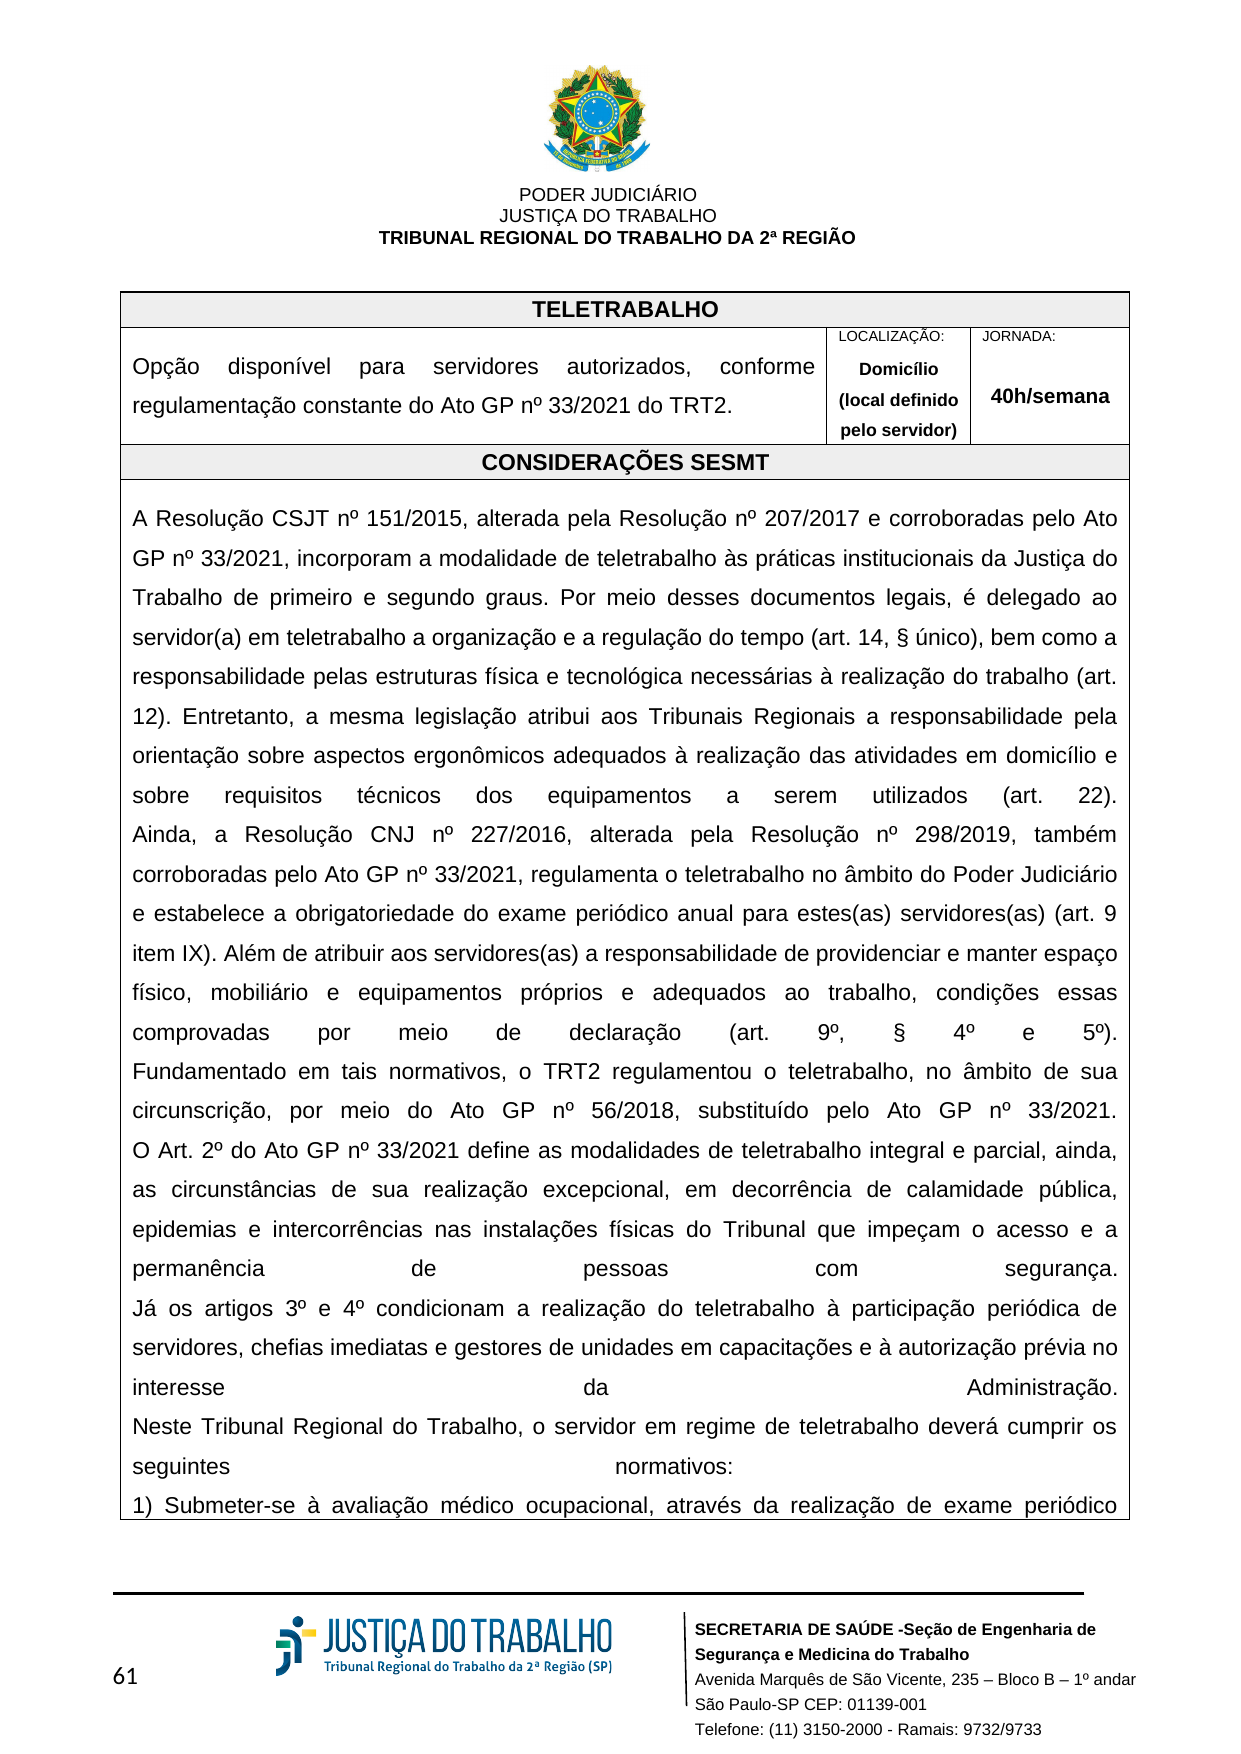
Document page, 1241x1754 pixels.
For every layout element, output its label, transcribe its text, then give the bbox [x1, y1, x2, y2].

table_cell LOCALIZAÇÃO: Domicílio (local definido pelo servidor) [827, 328, 970, 444]
picture [543, 65, 650, 172]
table_cell Opção disponível para servidores autorizados, conforme regulamentação constante do Ato GP nº 33/2021 do TRT2. [121, 328, 826, 444]
table_cell A Resolução CSJT nº 151/2015, alterada pela Resolução nº 207/2017 e corroboradas pelo Ato GP nº 33/2021, incorporam a modalidade de teletrabalho às práticas institucionais da Justiça do Trabalho de primeiro e segundo graus. Por meio desses documentos legais, é delegado ao servidor(a) em teletrabalho a organização e a regulação do tempo (art. 14, § único), bem como a responsabilidade pelas estruturas física e tecnológica necessárias à realização do trabalho (art. 12). Entretanto, a mesma legislação atribui aos Tribunais Regionais a responsabilidade pela orientação sobre aspectos ergonômicos adequados à realização das atividades em domicílio e sobre requisitos técnicos dos equipamentos a serem utilizados (art. 22). Ainda, a Resolução CNJ nº 227/2016, alterada pela Resolução nº 298/2019, também corroboradas pelo Ato GP nº 33/2021, regulamenta o teletrabalho no âmbito do Poder Judiciário e estabelece a obrigatoriedade do exame periódico anual para estes(as) servidores(as) (art. 9 item IX). Além de atribuir aos servidores(as) a responsabilidade de providenciar e manter espaço físico, mobiliário e equipamentos próprios e adequados ao trabalho, condições essas comprovadas por meio de declaração (art. 9º, § 4º e 5º). Fundamentado em tais normativos, o TRT2 regulamentou o teletrabalho, no âmbito de sua circunscrição, por meio do Ato GP nº 56/2018, substituído pelo Ato GP nº 33/2021. O Art. 2º do Ato GP nº 33/2021 define as modalidades de teletrabalho integral e parcial, ainda, as circunstâncias de sua realização excepcional, em decorrência de calamidade pública, epidemias e intercorrências nas instalações físicas do Tribunal que impeçam o acesso e a permanência de pessoas com segurança. Já os artigos 3º e 4º condicionam a realização do teletrabalho à participação periódica de servidores, chefias imediatas e gestores de unidades em capacitações e à autorização prévia no interesse da Administração. Neste Tribunal Regional do Trabalho, o servidor em regime de teletrabalho deverá cumprir os seguintes normativos: 1) Submeter-se à avaliação médico ocupacional, através da realização de exame periódico [121, 480, 1129, 1519]
table_cell CONSIDERAÇÕES SESMT [121, 445, 1129, 479]
table_cell JORNADA: 40h/semana [971, 328, 1129, 444]
picture [276, 1616, 612, 1676]
table_header TELETRABALHO [121, 293, 1129, 327]
